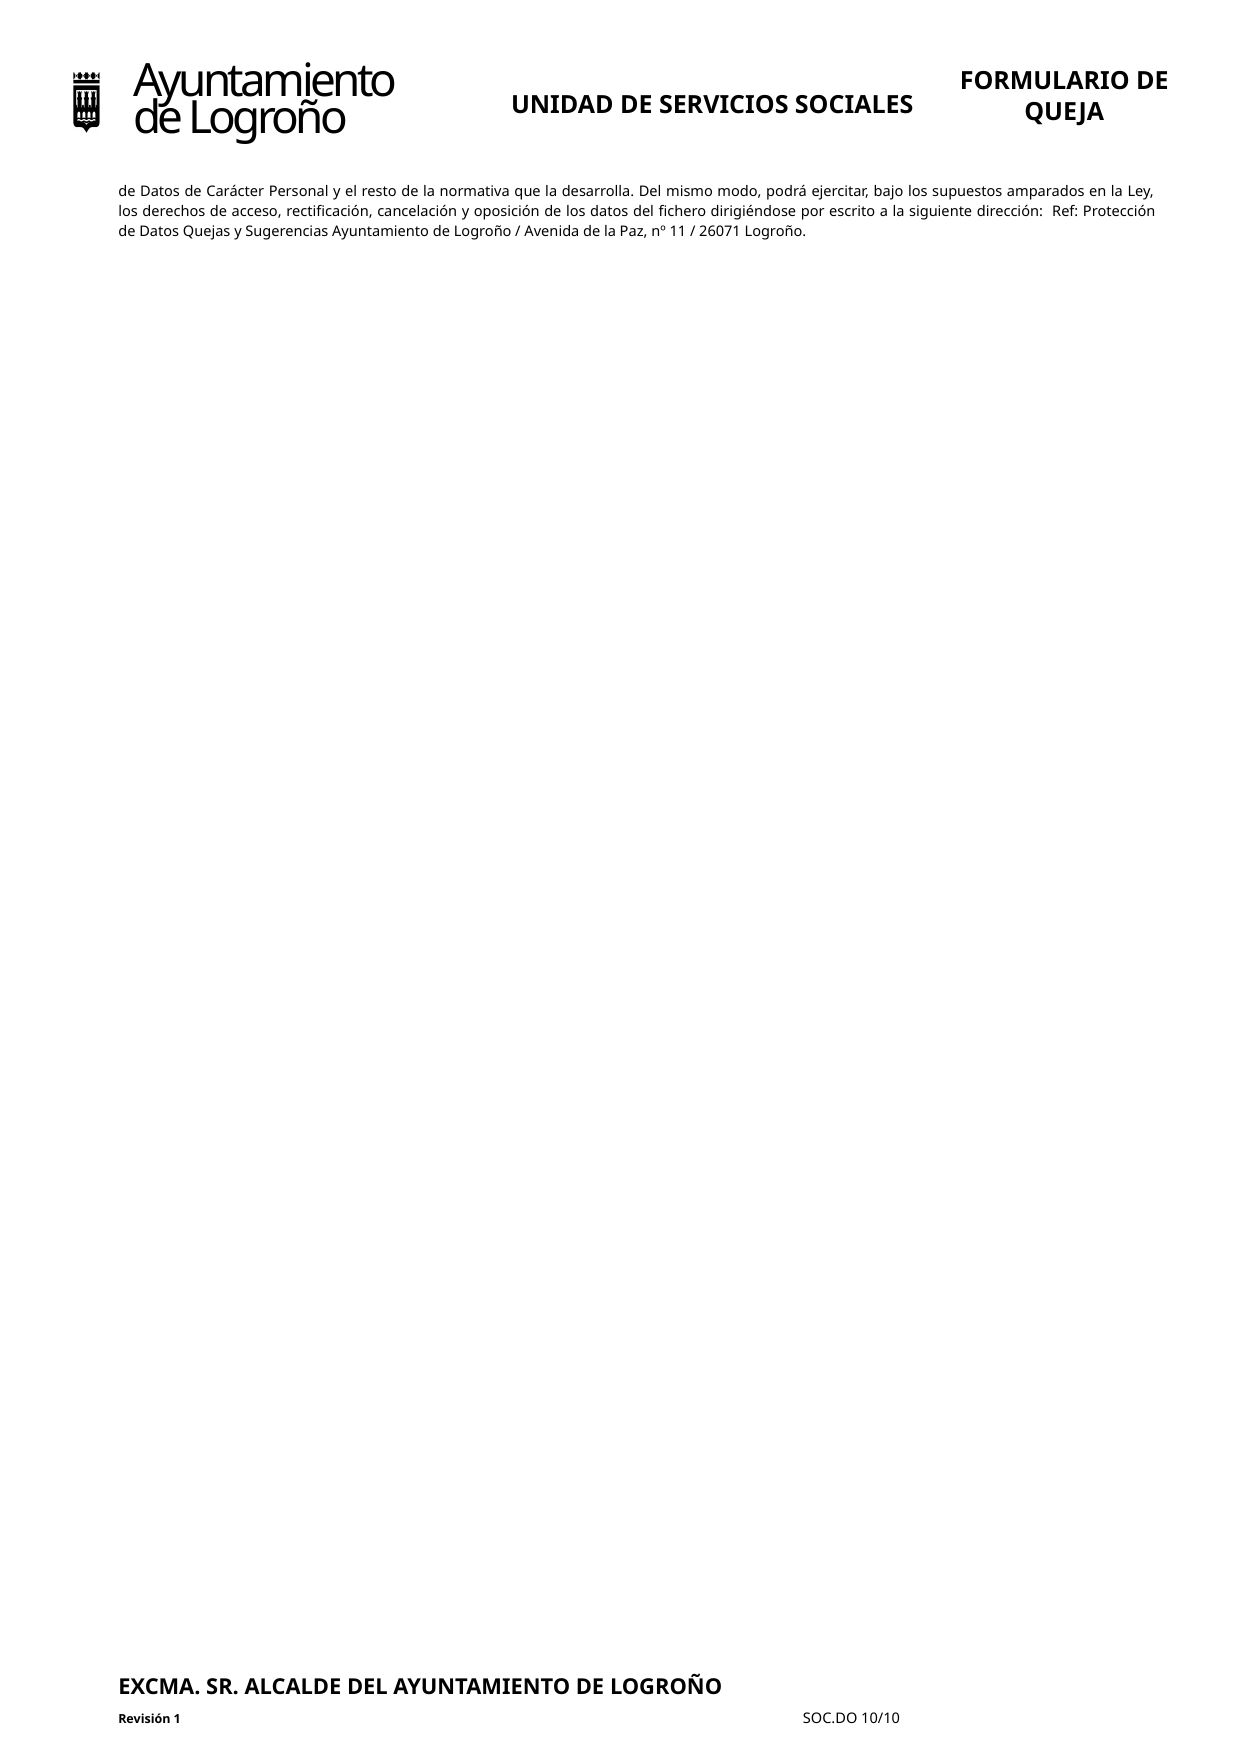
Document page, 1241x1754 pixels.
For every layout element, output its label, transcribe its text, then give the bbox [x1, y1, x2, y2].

text de Datos de Carácter Personal y el resto de la normativa que la desarrolla. Del mismo modo, podrá ejercitar, bajo los supuestos amparados en la Ley, los derechos de acceso, rectificación, cancelación y oposición de los datos del fichero dirigiéndose por escrito a la siguiente dirección: Ref: Protección de Datos Quejas y Sugerencias Ayuntamiento de Logroño / Avenida de la Paz, nº 11 / 26071 Logroño. [118, 181, 1156, 240]
